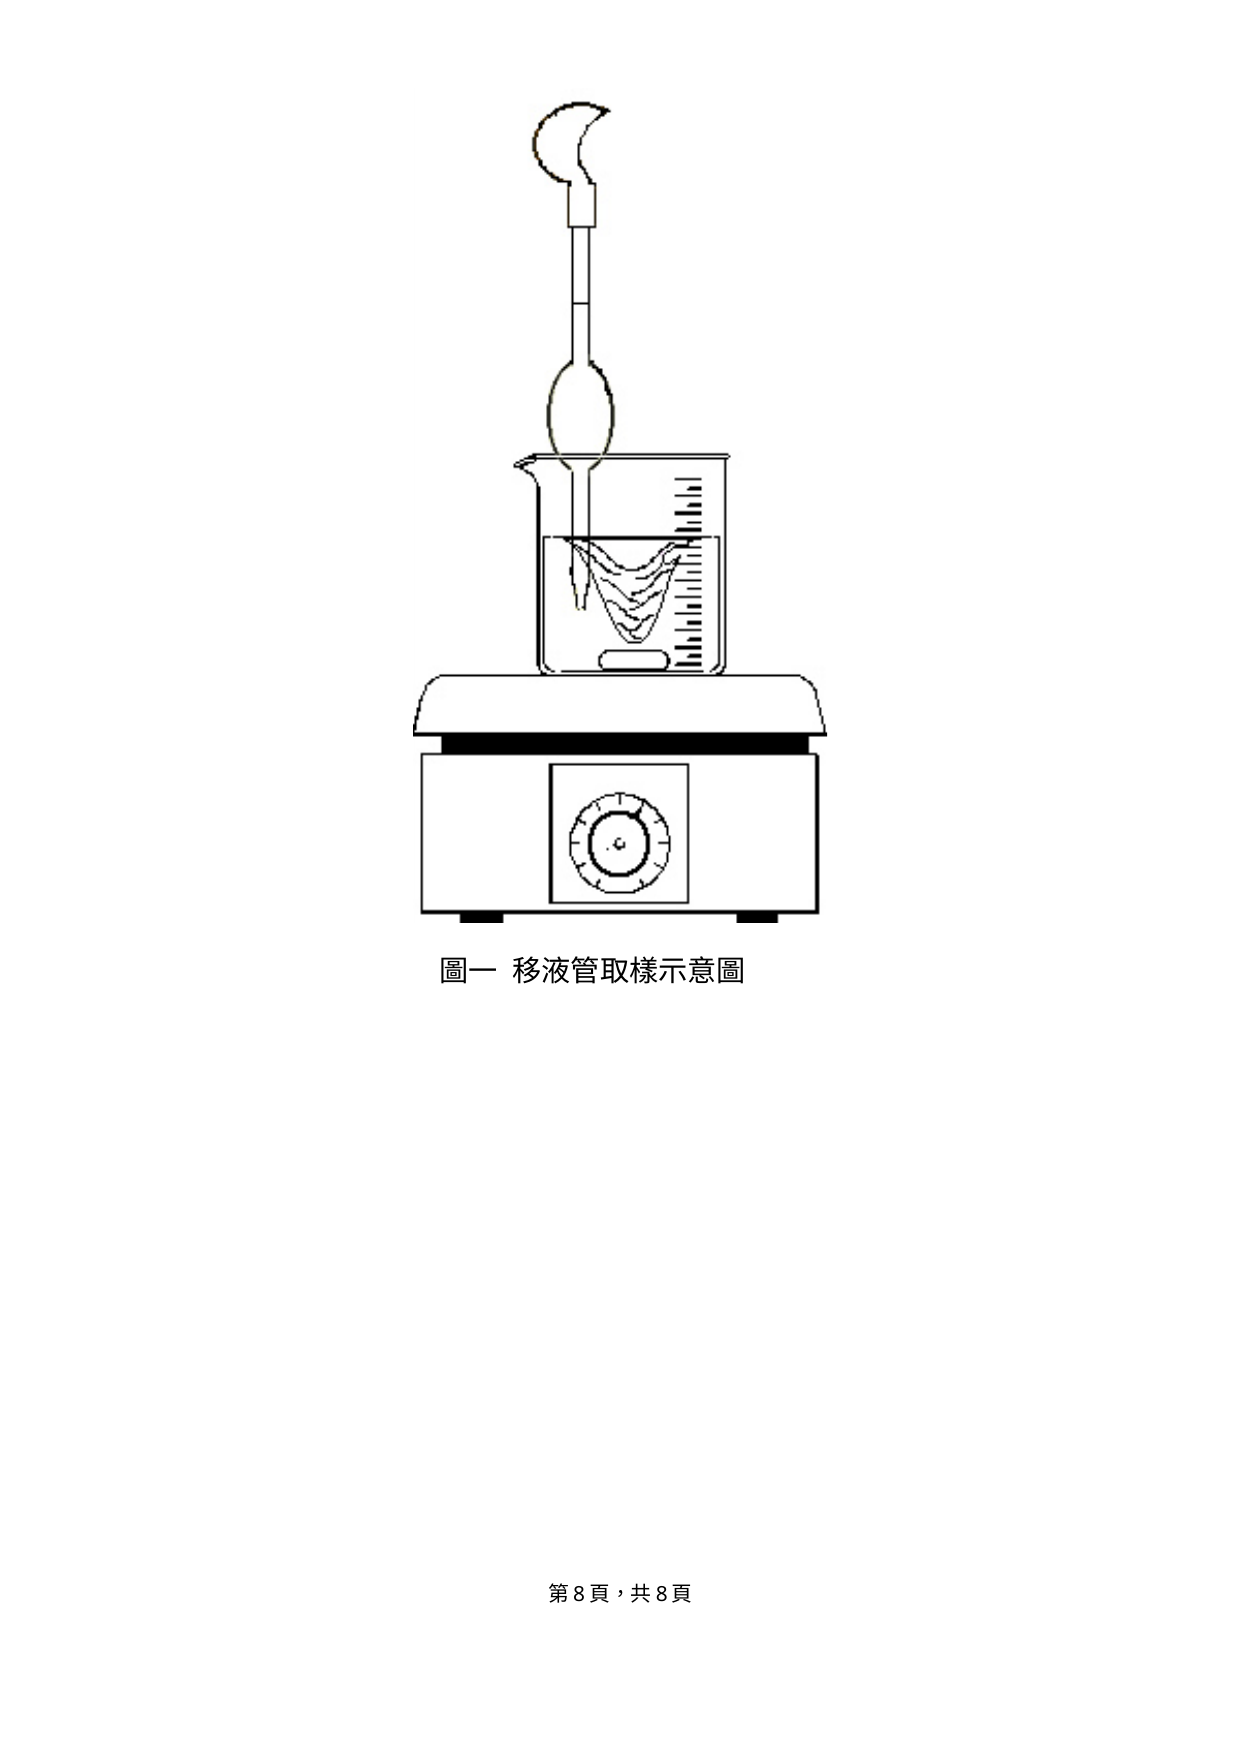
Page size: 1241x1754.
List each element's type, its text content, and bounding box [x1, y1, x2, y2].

picture [413, 88, 828, 923]
text 圖一 移液管取樣示意圖 [148, 948, 1092, 990]
